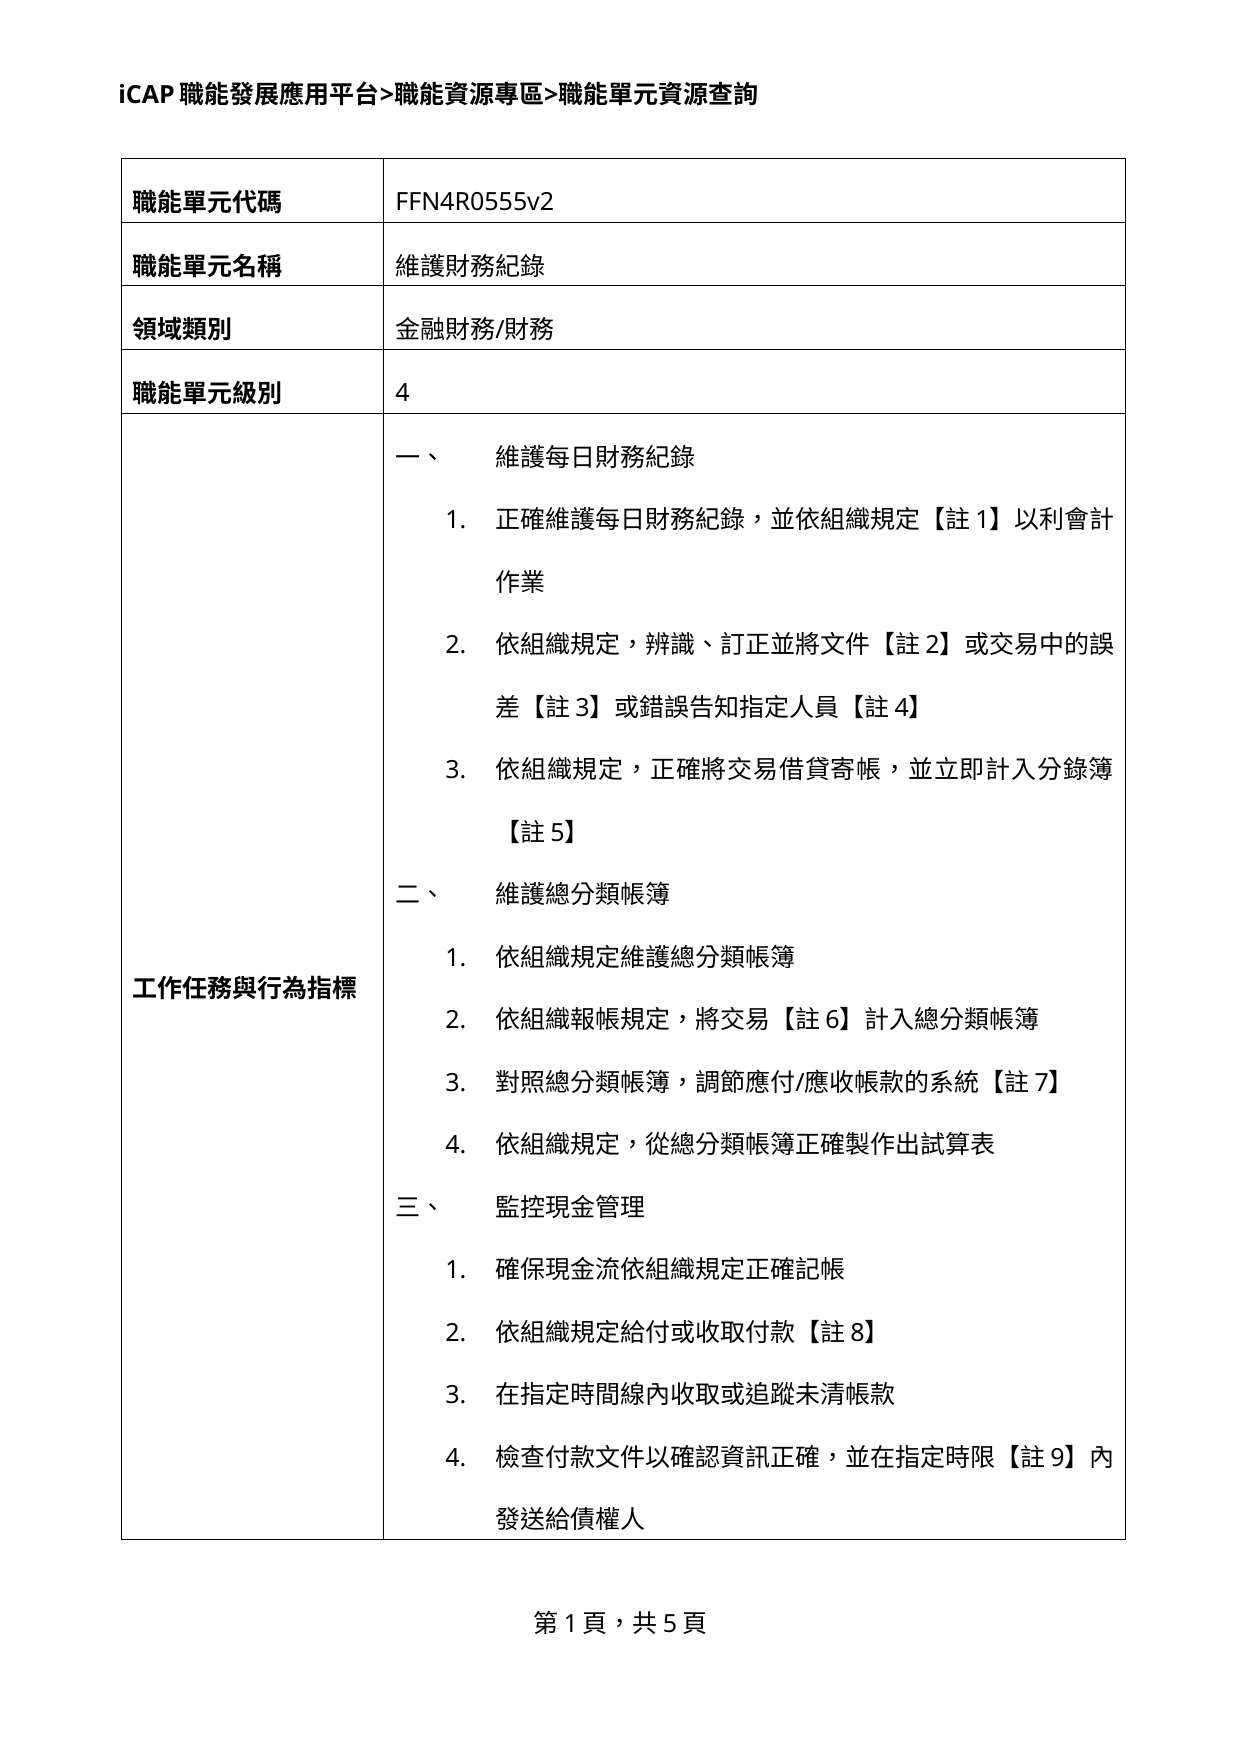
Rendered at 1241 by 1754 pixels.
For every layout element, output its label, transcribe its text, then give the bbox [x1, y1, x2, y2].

table_cell 工作任務與行為指標 [122, 414, 383, 1538]
table_cell 4 [384, 350, 1125, 412]
table_cell 職能單元級別 [122, 350, 383, 412]
table_cell 職能單元名稱 [122, 223, 383, 285]
table_cell 維護財務紀錄 [384, 223, 1125, 285]
table_cell 維護每日財務紀錄 正確維護每日財務紀錄，並依組織規定【註1】以利會計作業 依組織規定，辨識、訂正並將文件【註2】或交易中的誤差【註3】或錯誤告知指定人員【註4】 依組織規定，正確將交易借貸寄帳，並立即計入分錄簿【註5】 維護總分類帳簿 依組織規定維護總分類帳簿 依組織報帳規定，將交易【註6】計入總分類帳簿 對照總分類帳簿，調節應付/應收帳款的系統【註7】 依組織規定，從總分類帳簿正確製作出試算表 監控現金管理 確保現金流依組織規定正確記帳 依組織規定給付或收取付款【註8】 在指定時間線內收取或追蹤未清帳款 檢查付款文件以確認資訊正確，並在指定時限【註9】內發送給債權人 [384, 414, 1125, 1538]
table_cell 金融財務/財務 [384, 286, 1125, 349]
table_header FFN4R0555v2 [384, 159, 1125, 222]
table_cell 領域類別 [122, 286, 383, 349]
table_header 職能單元代碼 [122, 159, 383, 222]
